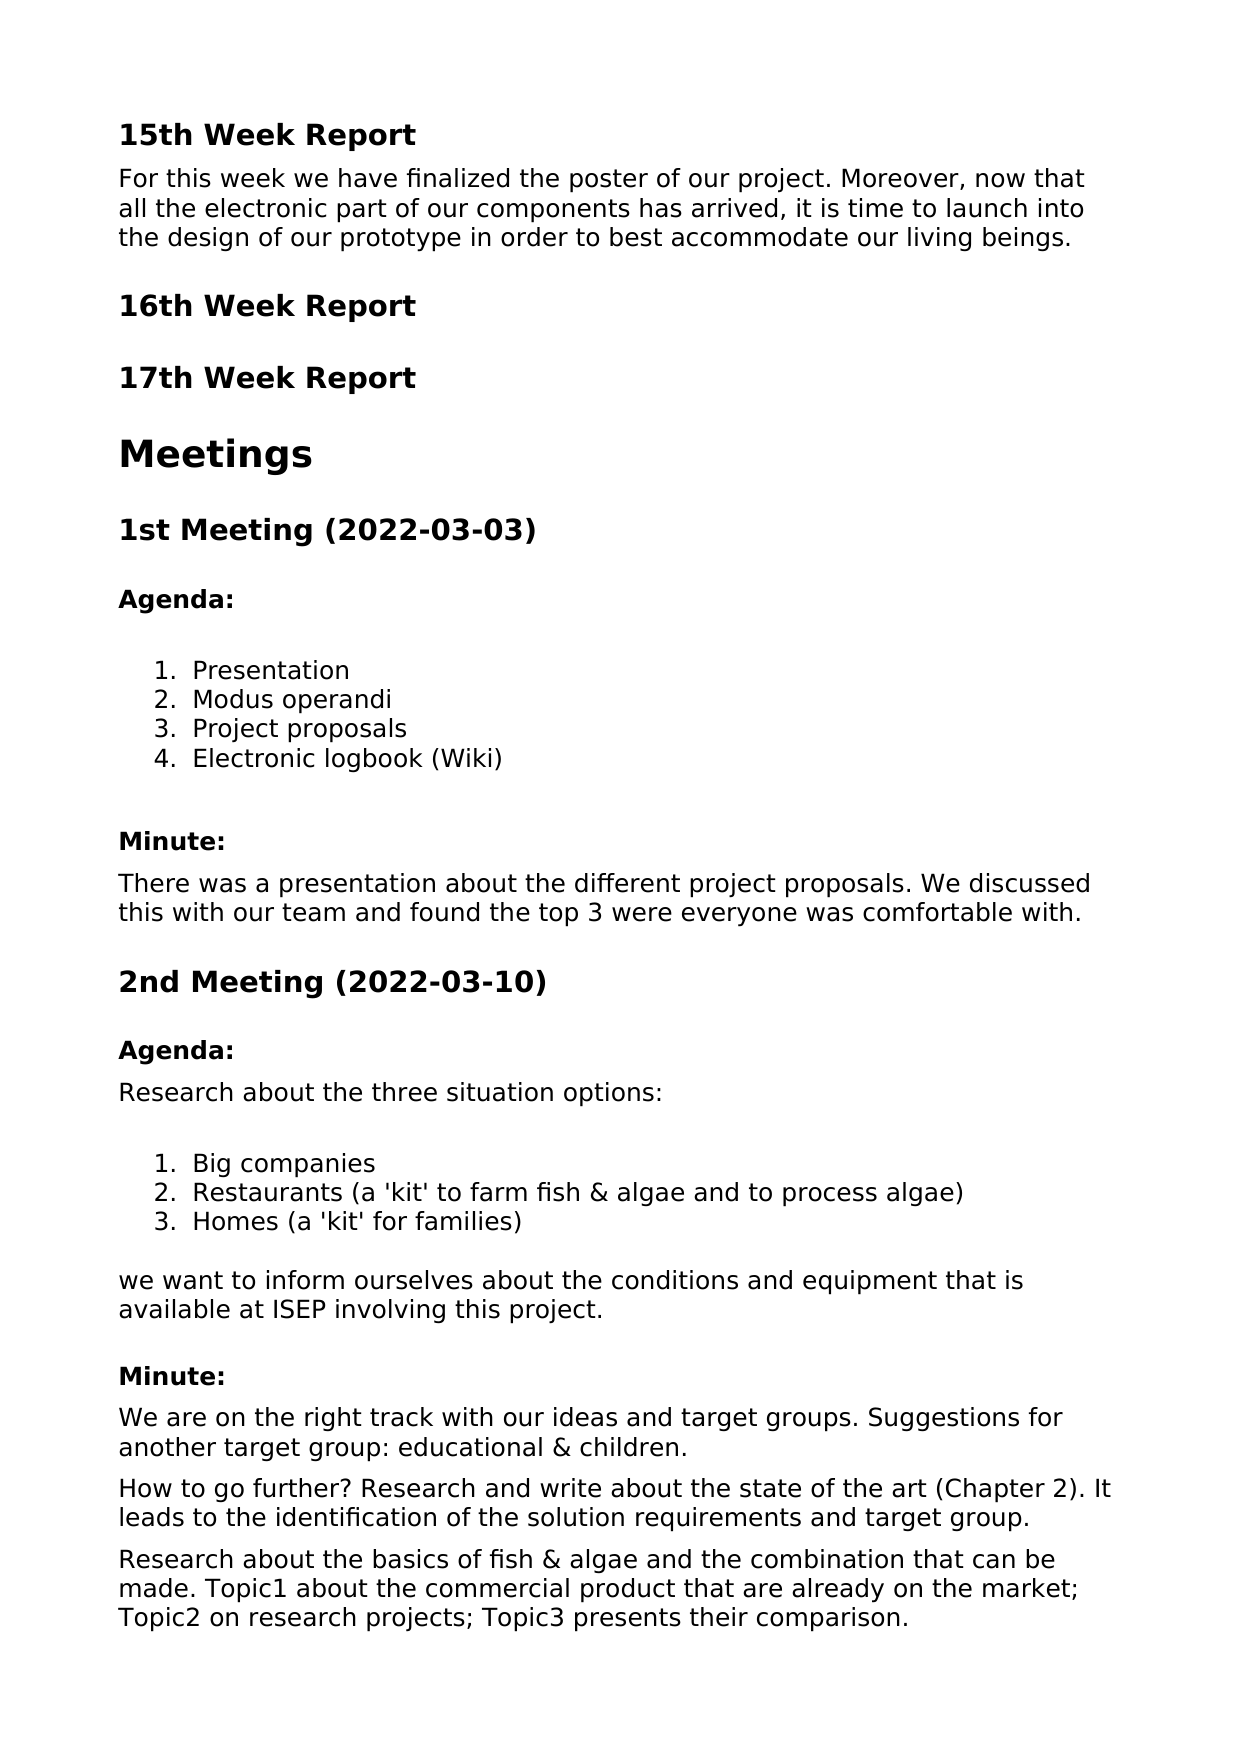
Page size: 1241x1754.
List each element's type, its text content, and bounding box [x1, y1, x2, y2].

subtitle Minute: [118, 827, 1122, 857]
subtitle Meetings [118, 432, 1122, 476]
subtitle 1st Meeting (2022-03-03) [118, 514, 1122, 548]
list Presentation [177, 656, 1122, 685]
subtitle 17th Week Report [118, 361, 1122, 395]
list Project proposals [177, 714, 1122, 744]
subtitle 15th Week Report [118, 118, 1122, 152]
text we want to inform ourselves about the conditions and equipment that is available at ISEP involving this project. [118, 1266, 1122, 1324]
list Electronic logbook (Wiki) [177, 744, 1122, 773]
subtitle Agenda: [118, 1036, 1122, 1066]
subtitle Agenda: [118, 585, 1122, 614]
text Research about the three situation options: [118, 1078, 1122, 1107]
subtitle 16th Week Report [118, 289, 1122, 323]
subtitle Minute: [118, 1362, 1122, 1391]
list Restaurants (a 'kit' to farm fish & algae and to process algae) [177, 1178, 1122, 1207]
text How to go further? Research and write about the state of the art (Chapter 2). It leads to the identification of the solution requirements and target group. [118, 1474, 1122, 1533]
text We are on the right track with our ideas and target groups. Suggestions for another target group: educational & children. [118, 1404, 1122, 1462]
list Homes (a 'kit' for families) [177, 1207, 1122, 1237]
text Research about the basics of fish & algae and the combination that can be made. Topic1 about the commercial product that are already on the market; Topic2 on research projects; Topic3 presents their comparison. [118, 1545, 1122, 1633]
list Big companies [177, 1149, 1122, 1178]
subtitle 2nd Meeting (2022-03-10) [118, 965, 1122, 999]
text There was a presentation about the different project proposals. We discussed this with our team and found the top 3 were everyone was comfortable with. [118, 869, 1122, 927]
text For this week we have finalized the poster of our project. Moreover, now that all the electronic part of our components has arrived, it is time to launch into the design of our prototype in order to best accommodate our living beings. [118, 164, 1122, 252]
list Modus operandi [177, 685, 1122, 714]
